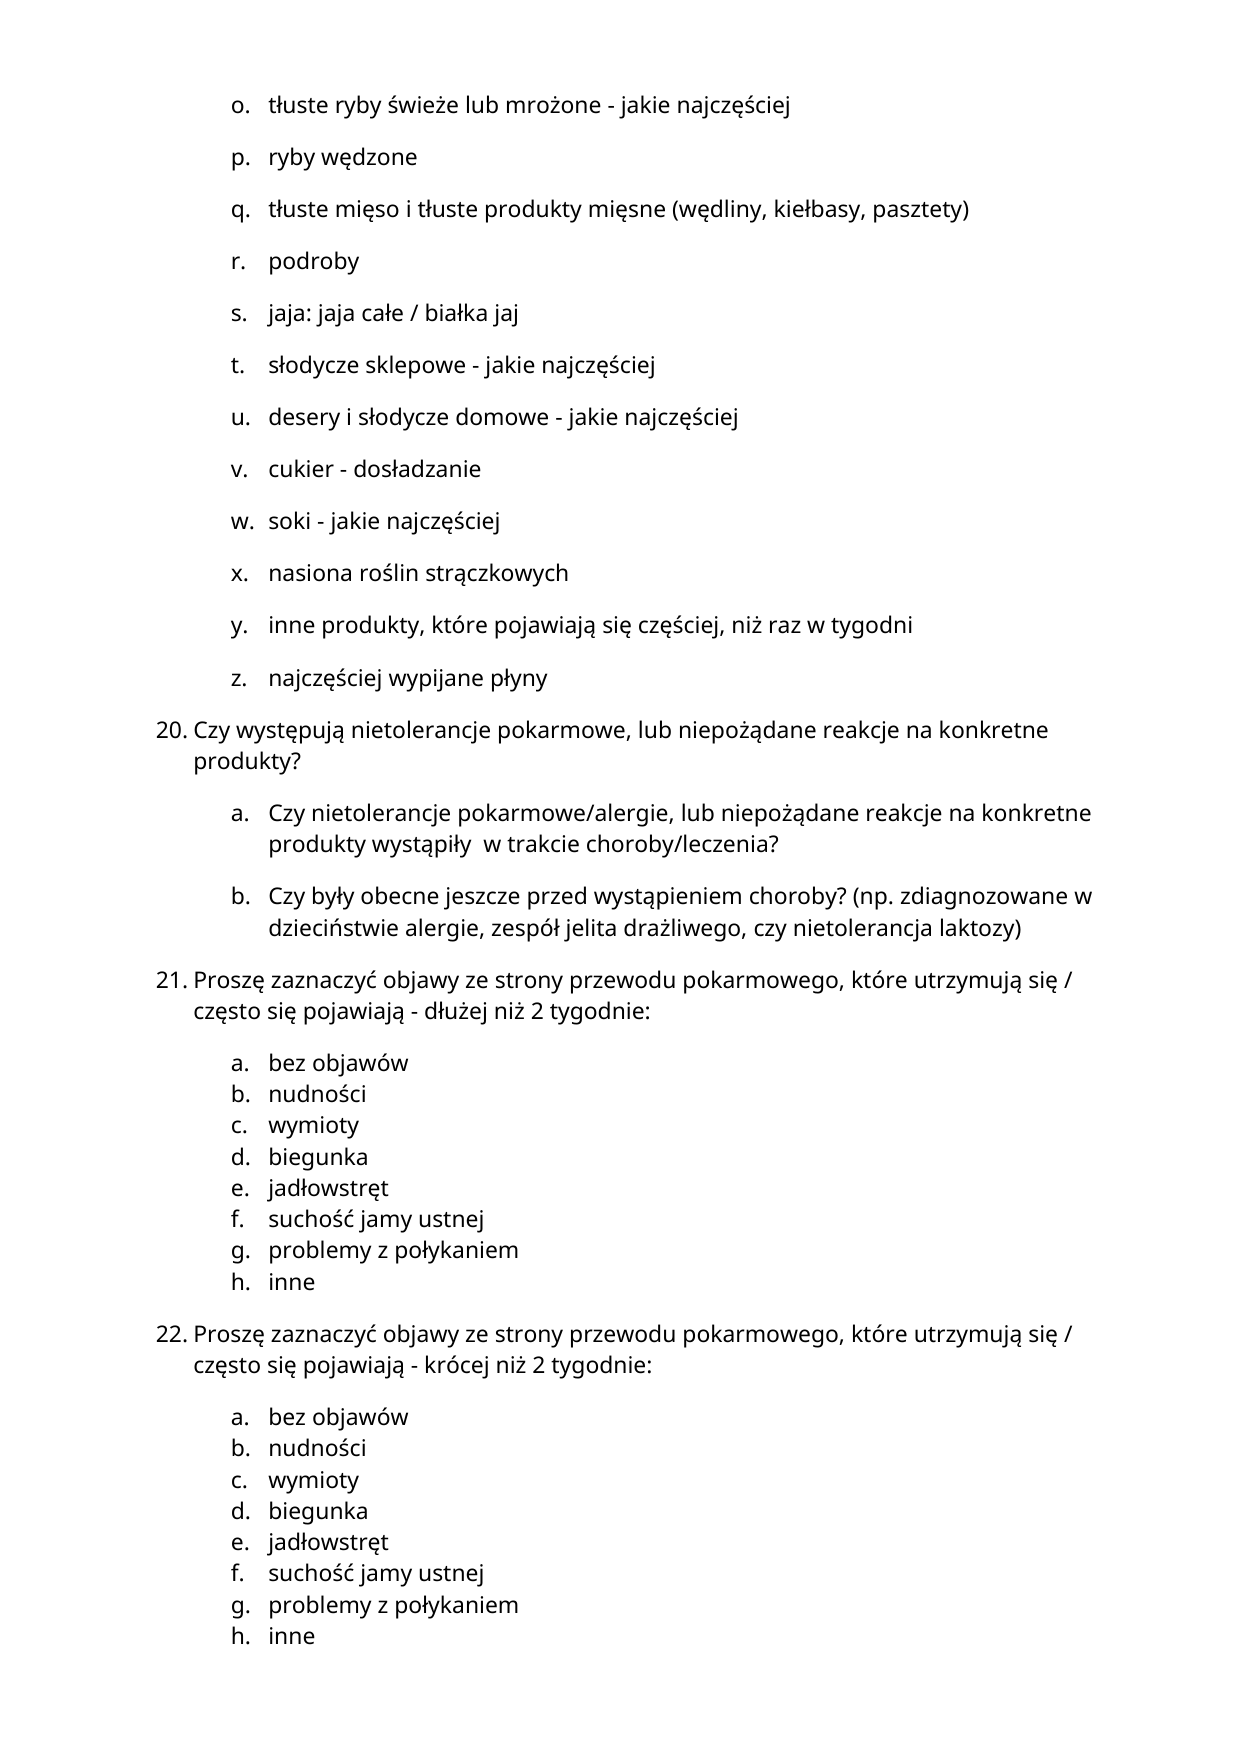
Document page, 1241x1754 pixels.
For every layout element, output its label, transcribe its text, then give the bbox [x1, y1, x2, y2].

list biegunka [231, 1495, 1122, 1526]
list nasiona roślin strączkowych [231, 557, 1122, 588]
list wymioty [231, 1109, 1122, 1141]
list inne produkty, które pojawiają się częściej, niż raz w tygodni [231, 609, 1122, 641]
list najczęściej wypijane płyny [231, 661, 1122, 693]
list bez objawów [231, 1047, 1122, 1078]
list inne [231, 1620, 1122, 1651]
list suchość jamy ustnej [231, 1203, 1122, 1234]
list Czy nietolerancje pokarmowe/alergie, lub niepożądane reakcje na konkretne produkty wystąpiły w trakcie choroby/leczenia? [231, 797, 1122, 859]
list Czy były obecne jeszcze przed wystąpieniem choroby? (np. zdiagnozowane w dzieciństwie alergie, zespół jelita drażliwego, czy nietolerancja laktozy) [231, 880, 1122, 943]
list cukier - dosładzanie [231, 453, 1122, 484]
list bez objawów [231, 1401, 1122, 1432]
list problemy z połykaniem [231, 1234, 1122, 1266]
list desery i słodycze domowe - jakie najczęściej [231, 401, 1122, 432]
list suchość jamy ustnej [231, 1557, 1122, 1588]
list Proszę zaznaczyć objawy ze strony przewodu pokarmowego, które utrzymują się / często się pojawiają - dłużej niż 2 tygodnie: [156, 963, 1122, 1026]
list soki - jakie najczęściej [231, 505, 1122, 536]
list tłuste mięso i tłuste produkty mięsne (wędliny, kiełbasy, pasztety) [231, 193, 1122, 224]
list Proszę zaznaczyć objawy ze strony przewodu pokarmowego, które utrzymują się / często się pojawiają - krócej niż 2 tygodnie: [156, 1318, 1122, 1380]
list biegunka [231, 1141, 1122, 1172]
list ryby wędzone [231, 141, 1122, 172]
list jadłowstręt [231, 1526, 1122, 1557]
list tłuste ryby świeże lub mrożone - jakie najczęściej [231, 88, 1122, 120]
list inne [231, 1266, 1122, 1297]
list podroby [231, 245, 1122, 276]
list problemy z połykaniem [231, 1588, 1122, 1620]
list jadłowstręt [231, 1172, 1122, 1203]
list Czy występują nietolerancje pokarmowe, lub niepożądane reakcje na konkretne produkty? [156, 713, 1122, 776]
list słodycze sklepowe - jakie najczęściej [231, 349, 1122, 380]
list nudności [231, 1078, 1122, 1109]
list jaja: jaja całe / białka jaj [231, 297, 1122, 328]
list nudności [231, 1432, 1122, 1463]
list wymioty [231, 1463, 1122, 1495]
